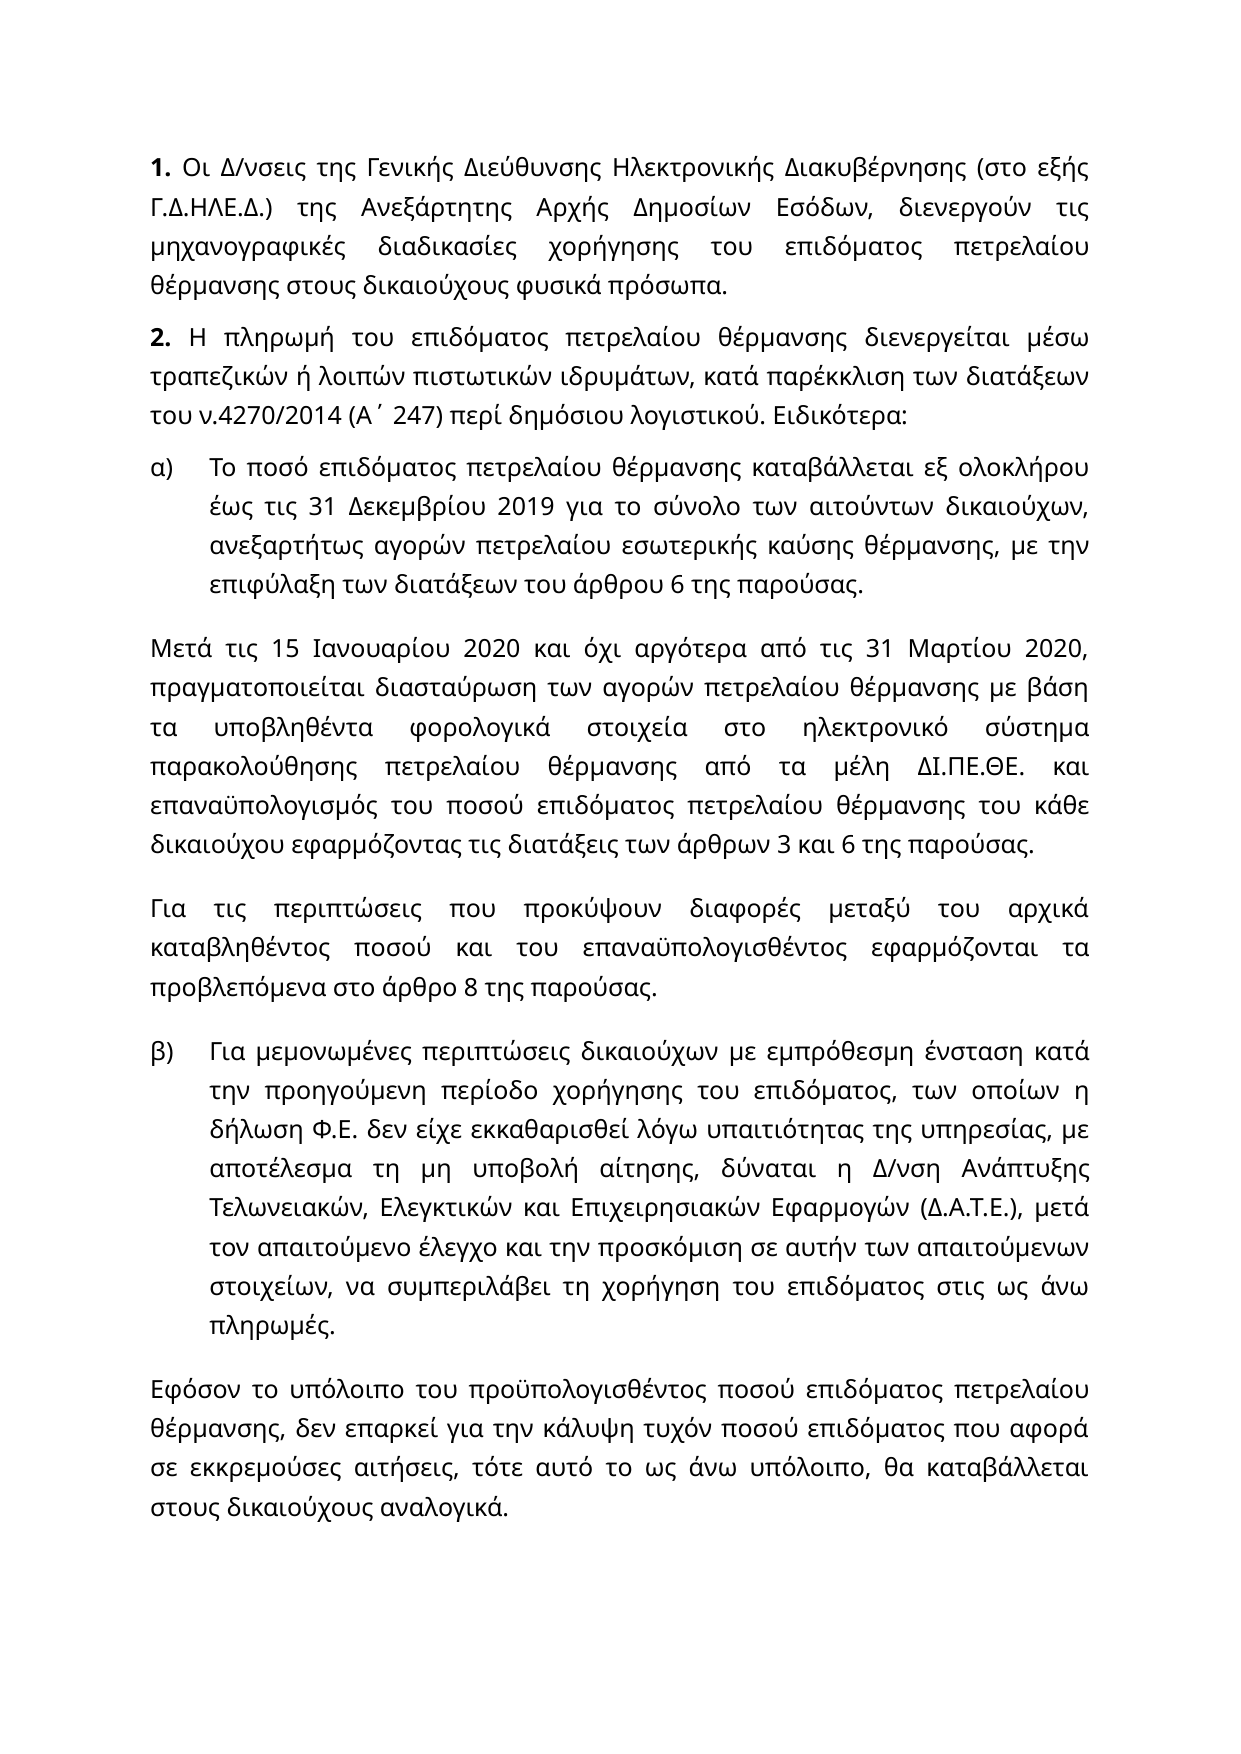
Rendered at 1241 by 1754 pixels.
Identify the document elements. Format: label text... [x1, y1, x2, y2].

text Για τις περιπτώσεις που προκύψουν διαφορές μεταξύ του αρχικά καταβληθέντος ποσού και του επαναϋπολογισθέντος εφαρμόζονται τα προβλεπόμενα στο άρθρο 8 της παρούσας. [150, 891, 1090, 1003]
text Μετά τις 15 Ιανουαρίου 2020 και όχι αργότερα από τις 31 Μαρτίου 2020, πραγματοποιείται διασταύρωση των αγορών πετρελαίου θέρμανσης με βάση τα υποβληθέντα φορολογικά στοιχεία στο ηλεκτρονικό σύστημα παρακολούθησης πετρελαίου θέρμανσης από τα μέλη ΔΙ.ΠΕ.ΘΕ. και επαναϋπολογισμός του ποσού επιδόματος πετρελαίου θέρμανσης του κάθε δικαιούχου εφαρμόζοντας τις διατάξεις των άρθρων 3 και 6 της παρούσας. [150, 631, 1090, 861]
list α) Το ποσό επιδόματος πετρελαίου θέρμανσης καταβάλλεται εξ ολοκλήρου έως τις 31 Δεκεμβρίου 2019 για το σύνολο των αιτούντων δικαιούχων, ανεξαρτήτως αγορών πετρελαίου εσωτερικής καύσης θέρμανσης, με την επιφύλαξη των διατάξεων του άρθρου 6 της παρούσας. [150, 449, 1090, 601]
text Εφόσον το υπόλοιπο του προϋπολογισθέντος ποσού επιδόματος πετρελαίου θέρμανσης, δεν επαρκεί για την κάλυψη τυχόν ποσού επιδόματος που αφορά σε εκκρεμούσες αιτήσεις, τότε αυτό το ως άνω υπόλοιπο, θα καταβάλλεται στους δικαιούχους αναλογικά. [150, 1372, 1090, 1523]
text 2. Η πληρωμή του επιδόματος πετρελαίου θέρμανσης διενεργείται μέσω τραπεζικών ή λοιπών πιστωτικών ιδρυμάτων, κατά παρέκκλιση των διατάξεων του ν.4270/2014 (Α΄ 247) περί δημόσιου λογιστικού. Ειδικότερα: [150, 319, 1090, 432]
text 1. Οι Δ/νσεις της Γενικής Διεύθυνσης Ηλεκτρονικής Διακυβέρνησης (στο εξής Γ.Δ.ΗΛΕ.Δ.) της Ανεξάρτητης Αρχής Δημοσίων Εσόδων, διενεργούν τις μηχανογραφικές διαδικασίες χορήγησης του επιδόματος πετρελαίου θέρμανσης στους δικαιούχους φυσικά πρόσωπα. [150, 150, 1090, 302]
list β) Για μεμονωμένες περιπτώσεις δικαιούχων με εμπρόθεσμη ένσταση κατά την προηγούμενη περίοδο χορήγησης του επιδόματος, των οποίων η δήλωση Φ.Ε. δεν είχε εκκαθαρισθεί λόγω υπαιτιότητας της υπηρεσίας, με αποτέλεσμα τη μη υποβολή αίτησης, δύναται η Δ/νση Ανάπτυξης Τελωνειακών, Ελεγκτικών και Επιχειρησιακών Εφαρμογών (Δ.Α.Τ.Ε.), μετά τον απαιτούμενο έλεγχο και την προσκόμιση σε αυτήν των απαιτούμενων στοιχείων, να συμπεριλάβει τη χορήγηση του επιδόματος στις ως άνω πληρωμές. [150, 1033, 1090, 1342]
